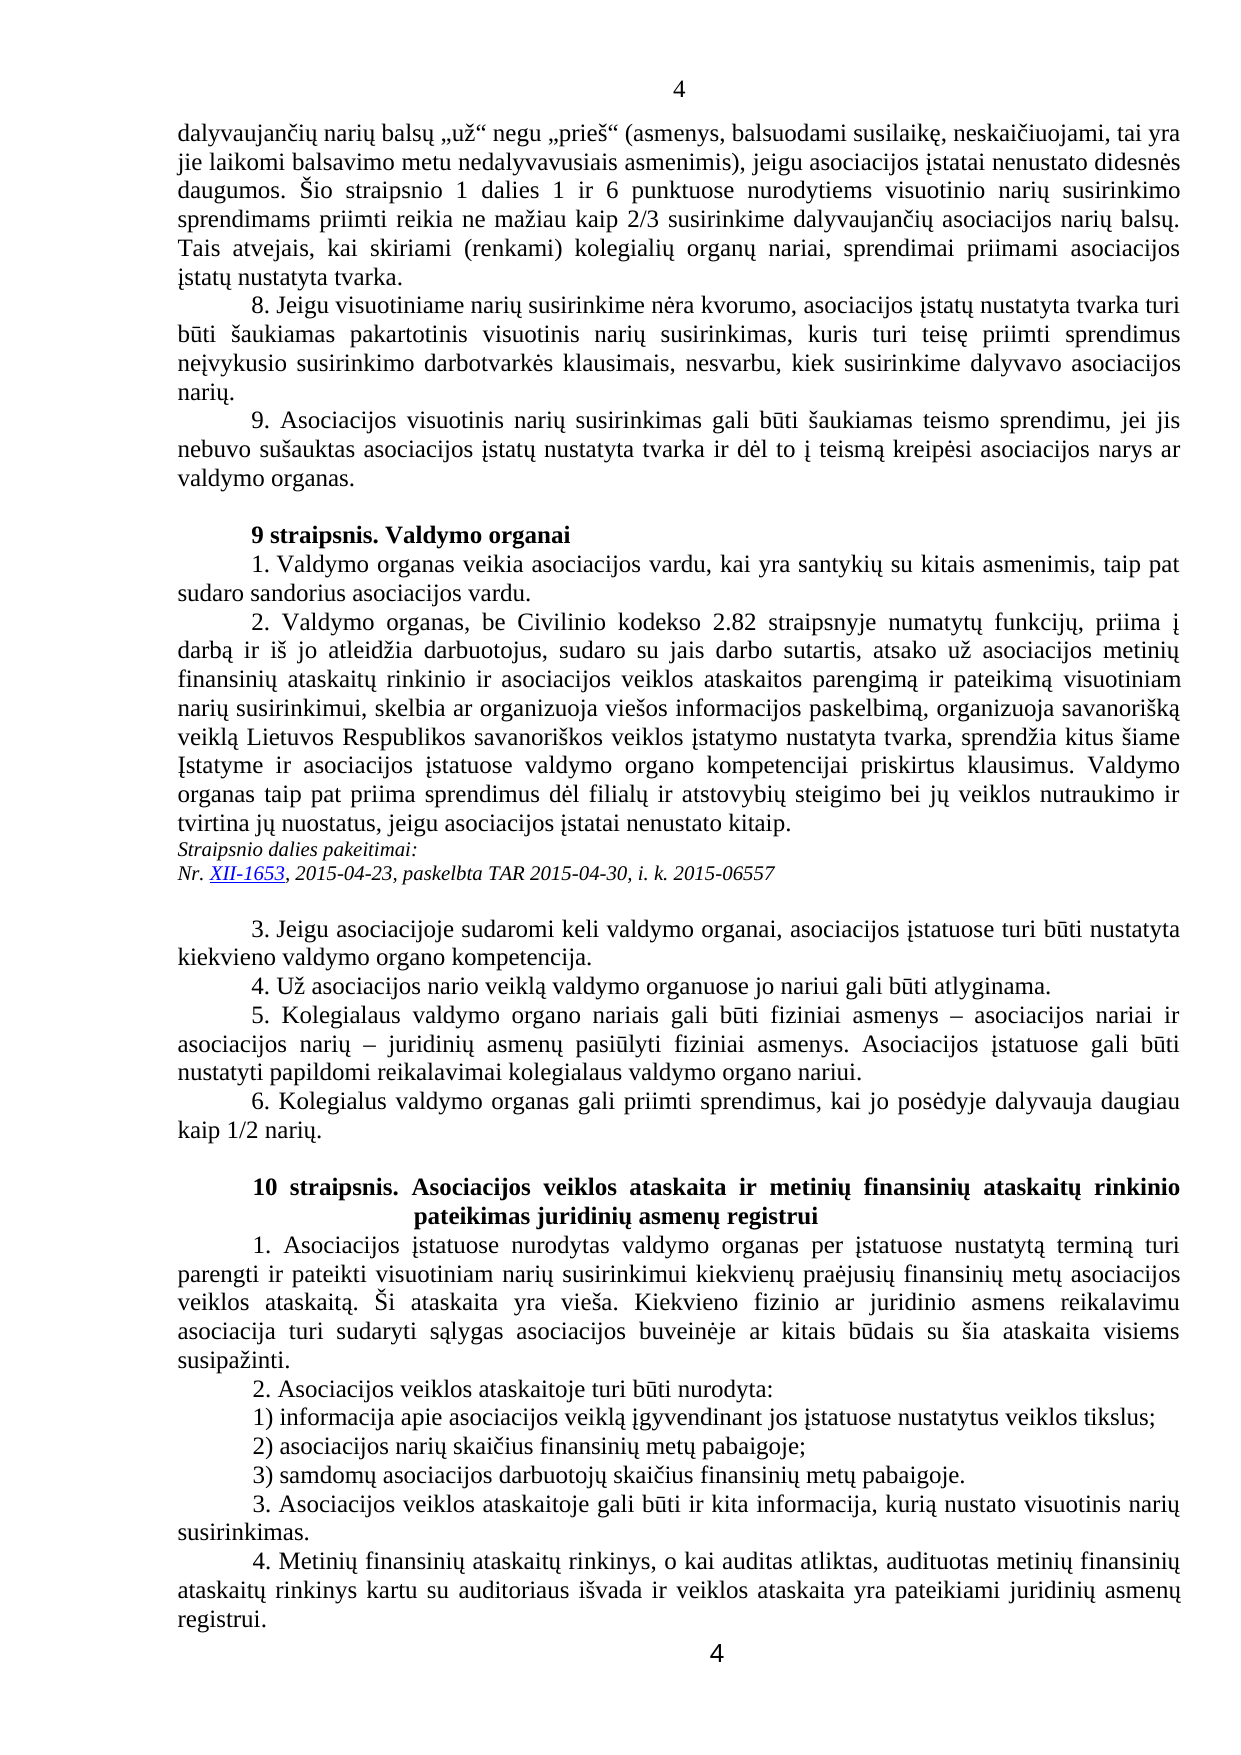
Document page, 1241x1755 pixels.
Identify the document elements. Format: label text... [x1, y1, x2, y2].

text Nr. XII-1653, 2015-04-23, paskelbta TAR 2015-04-30, i. k. 2015-06557 [177, 861, 1181, 885]
text 1) informacija apie asociacijos veiklą įgyvendinant jos įstatuose nustatytus veiklos tikslus; [177, 1402, 1181, 1431]
text 8. Jeigu visuotiniame narių susirinkime nėra kvorumo, asociacijos įstatų nustatyta tvarka turi būti šaukiamas pakartotinis visuotinis narių susirinkimas, kuris turi teisę priimti sprendimus neįvykusio susirinkimo darbotvarkės klausimais, nesvarbu, kiek susirinkime dalyvavo asociacijos narių. [177, 291, 1181, 406]
text 2. Valdymo organas, be Civilinio kodekso 2.82 straipsnyje numatytų funkcijų, priima į darbą ir iš jo atleidžia darbuotojus, sudaro su jais darbo sutartis, atsako už asociacijos metinių finansinių ataskaitų rinkinio ir asociacijos veiklos ataskaitos parengimą ir pateikimą visuotiniam narių susirinkimui, skelbia ar organizuoja viešos informacijos paskelbimą, organizuoja savanorišką veiklą Lietuvos Respublikos savanoriškos veiklos įstatymo nustatyta tvarka, sprendžia kitus šiame Įstatyme ir asociacijos įstatuose valdymo organo kompetencijai priskirtus klausimus. Valdymo organas taip pat priima sprendimus dėl filialų ir atstovybių steigimo bei jų veiklos nutraukimo ir tvirtina jų nuostatus, jeigu asociacijos įstatai nenustato kitaip. [177, 607, 1181, 837]
text 4. Metinių finansinių ataskaitų rinkinys, o kai auditas atliktas, audituotas metinių finansinių ataskaitų rinkinys kartu su auditoriaus išvada ir veiklos ataskaita yra pateikiami juridinių asmenų registrui. [177, 1546, 1181, 1632]
text Straipsnio dalies pakeitimai: [177, 837, 1181, 861]
text dalyvaujančių narių balsų „už“ negu „prieš“ (asmenys, balsuodami susilaikę, neskaičiuojami, tai yra jie laikomi balsavimo metu nedalyvavusiais asmenimis), jeigu asociacijos įstatai nenustato didesnės daugumos. Šio straipsnio 1 dalies 1 ir 6 punktuose nurodytiems visuotinio narių susirinkimo sprendimams priimti reikia ne mažiau kaip 2/3 susirinkime dalyvaujančių asociacijos narių balsų. Tais atvejais, kai skiriami (renkami) kolegialių organų nariai, sprendimai priimami asociacijos įstatų nustatyta tvarka. [177, 118, 1181, 291]
text 3. Asociacijos veiklos ataskaitoje gali būti ir kita informacija, kurią nustato visuotinis narių susirinkimas. [177, 1489, 1181, 1546]
text 1. Asociacijos įstatuose nurodytas valdymo organas per įstatuose nustatytą terminą turi parengti ir pateikti visuotiniam narių susirinkimui kiekvienų praėjusių finansinių metų asociacijos veiklos ataskaitą. Ši ataskaita yra vieša. Kiekvieno fizinio ar juridinio asmens reikalavimu asociacija turi sudaryti sąlygas asociacijos buveinėje ar kitais būdais su šia ataskaita visiems susipažinti. [177, 1230, 1181, 1374]
text 3) samdomų asociacijos darbuotojų skaičius finansinių metų pabaigoje. [177, 1460, 1181, 1489]
text 1. Valdymo organas veikia asociacijos vardu, kai yra santykių su kitais asmenimis, taip pat sudaro sandorius asociacijos vardu. [177, 549, 1181, 607]
text 6. Kolegialus valdymo organas gali priimti sprendimus, kai jo posėdyje dalyvauja daugiau kaip 1/2 narių. [177, 1086, 1181, 1144]
text 2. Asociacijos veiklos ataskaitoje turi būti nurodyta: [177, 1374, 1181, 1402]
text 2) asociacijos narių skaičius finansinių metų pabaigoje; [177, 1431, 1181, 1460]
text 9 straipsnis. Valdymo organai [177, 521, 1181, 549]
text 10 straipsnis. Asociacijos veiklos ataskaita ir metinių finansinių ataskaitų rinkinio pateikimas juridinių asmenų registrui [252, 1172, 1181, 1230]
text 4. Už asociacijos nario veiklą valdymo organuose jo nariui gali būti atlyginama. [177, 971, 1181, 1000]
text 3. Jeigu asociacijoje sudaromi keli valdymo organai, asociacijos įstatuose turi būti nustatyta kiekvieno valdymo organo kompetencija. [177, 914, 1181, 971]
text 9. Asociacijos visuotinis narių susirinkimas gali būti šaukiamas teismo sprendimu, jei jis nebuvo sušauktas asociacijos įstatų nustatyta tvarka ir dėl to į teismą kreipėsi asociacijos narys ar valdymo organas. [177, 406, 1181, 492]
text 5. Kolegialaus valdymo organo nariais gali būti fiziniai asmenys – asociacijos nariai ir asociacijos narių – juridinių asmenų pasiūlyti fiziniai asmenys. Asociacijos įstatuose gali būti nustatyti papildomi reikalavimai kolegialaus valdymo organo nariui. [177, 1000, 1181, 1086]
